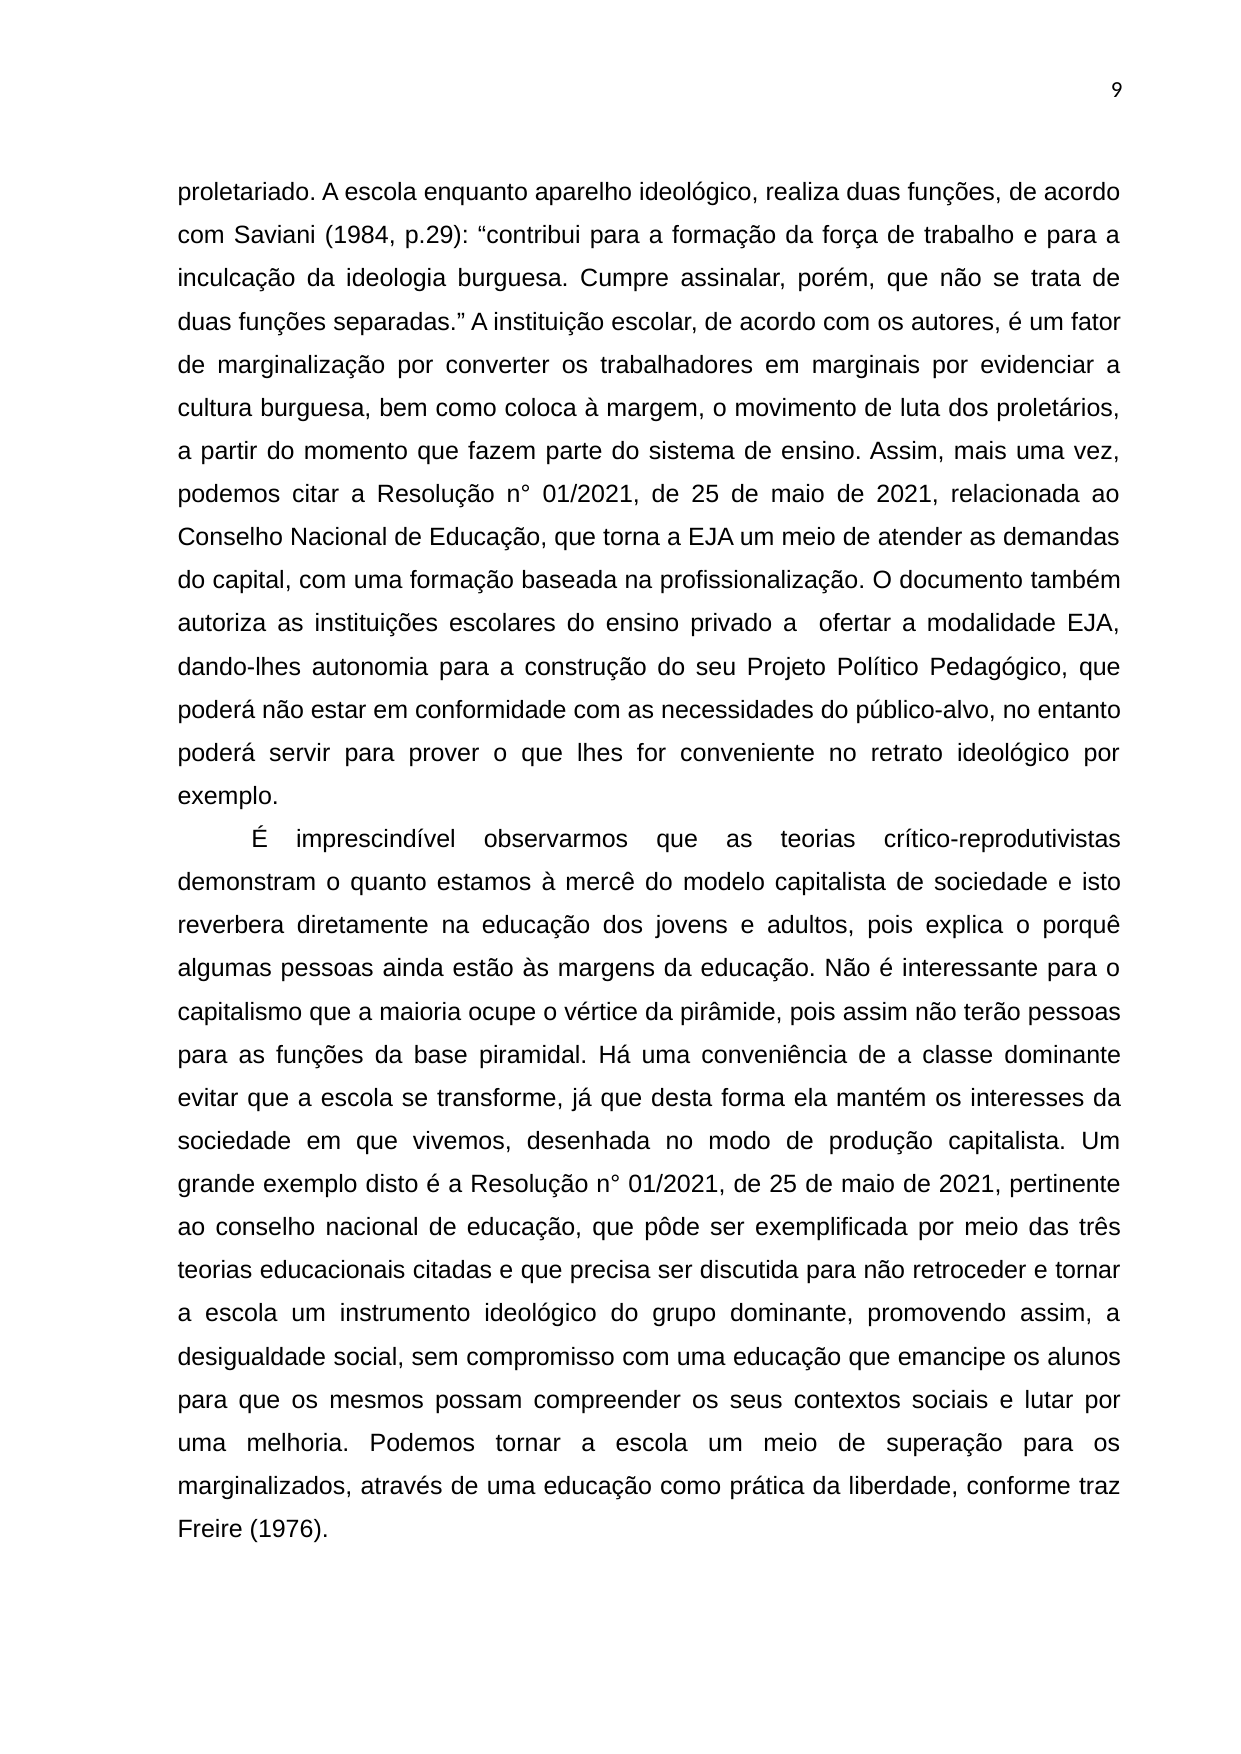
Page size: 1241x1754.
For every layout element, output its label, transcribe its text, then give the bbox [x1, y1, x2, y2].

text É imprescindível observarmos que as teorias crítico-reprodutivistas demonstram o quanto estamos à mercê do modelo capitalista de sociedade e isto reverbera diretamente na educação dos jovens e adultos, pois explica o porquê algumas pessoas ainda estão às margens da educação. Não é interessante para o capitalismo que a maioria ocupe o vértice da pirâmide, pois assim não terão pessoas para as funções da base piramidal. Há uma conveniência de a classe dominante evitar que a escola se transforme, já que desta forma ela mantém os interesses da sociedade em que vivemos, desenhada no modo de produção capitalista. Um grande exemplo disto é a Resolução n° 01/2021, de 25 de maio de 2021, pertinente ao conselho nacional de educação, que pôde ser exemplificada por meio das três teorias educacionais citadas e que precisa ser discutida para não retroceder e tornar a escola um instrumento ideológico do grupo dominante, promovendo assim, a desigualdade social, sem compromisso com uma educação que emancipe os alunos para que os mesmos possam compreender os seus contextos sociais e lutar por uma melhoria. Podemos tornar a escola um meio de superação para os marginalizados, através de uma educação como prática da liberdade, conforme traz Freire (1976). [177, 824, 1122, 1543]
text proletariado. A escola enquanto aparelho ideológico, realiza duas funções, de acordo com Saviani (1984, p.29): “contribui para a formação da força de trabalho e para a inculcação da ideologia burguesa. Cumpre assinalar, porém, que não se trata de duas funções separadas.” A instituição escolar, de acordo com os autores, é um fator de marginalização por converter os trabalhadores em marginais por evidenciar a cultura burguesa, bem como coloca à margem, o movimento de luta dos proletários, a partir do momento que fazem parte do sistema de ensino. Assim, mais uma vez, podemos citar a Resolução n° 01/2021, de 25 de maio de 2021, relacionada ao Conselho Nacional de Educação, que torna a EJA um meio de atender as demandas do capital, com uma formação baseada na profissionalização. O documento também autoriza as instituições escolares do ensino privado a ofertar a modalidade EJA, dando-lhes autonomia para a construção do seu Projeto Político Pedagógico, que poderá não estar em conformidade com as necessidades do público-alvo, no entanto poderá servir para prover o que lhes for conveniente no retrato ideológico por exemplo. [177, 177, 1122, 810]
